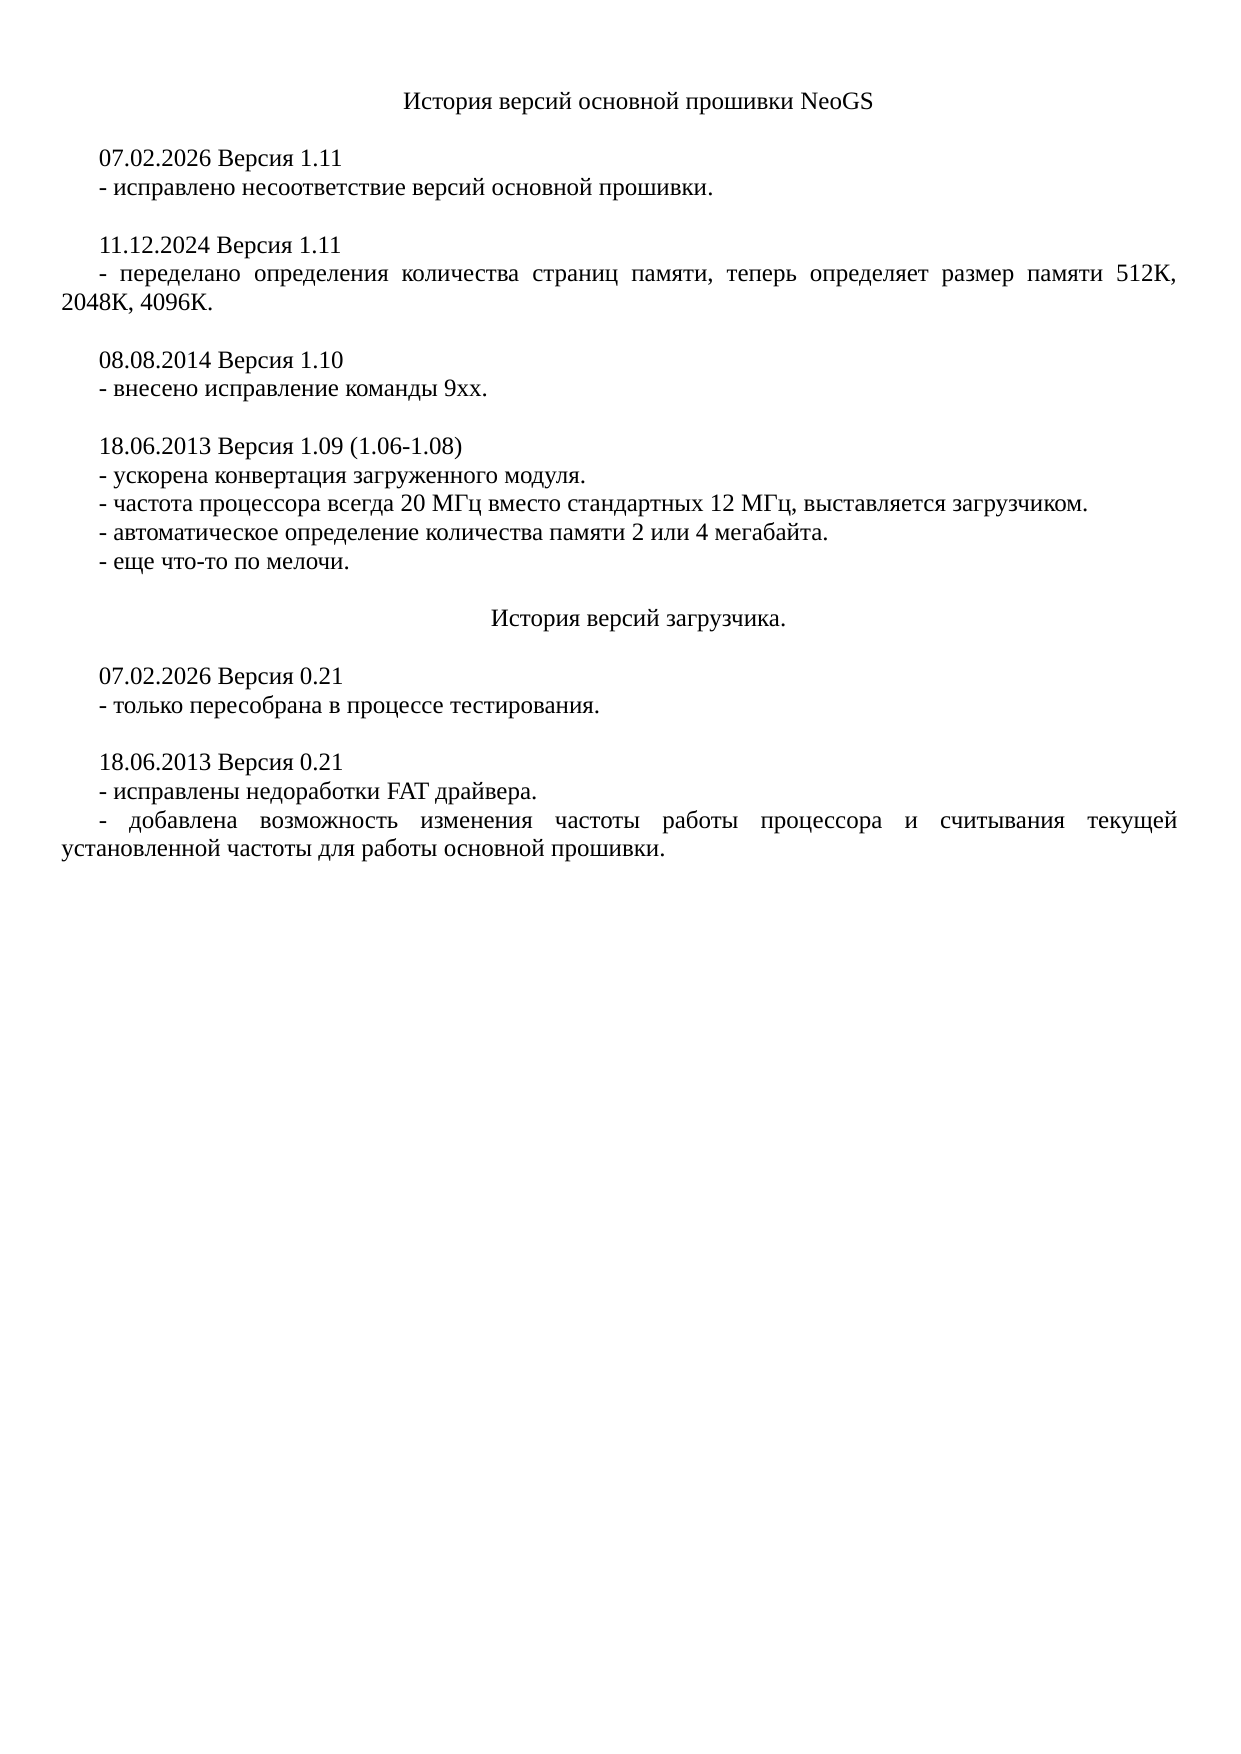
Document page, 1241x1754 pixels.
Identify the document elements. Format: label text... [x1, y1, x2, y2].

text 18.06.2013 Версия 1.09 (1.06-1.08) [61, 431, 1178, 460]
text 07.02.2026 Версия 0.21 [61, 661, 1178, 690]
text 11.12.2024 Версия 1.11 [61, 230, 1178, 258]
text 08.08.2014 Версия 1.10 [61, 345, 1178, 373]
text - ускорена конвертация загруженного модуля. [61, 460, 1178, 488]
text 18.06.2013 Версия 0.21 [61, 747, 1178, 776]
text История версий загрузчика. [61, 603, 1178, 632]
text - только пересобрана в процессе тестирования. [61, 690, 1178, 718]
text - автоматическое определение количества памяти 2 или 4 мегабайта. [61, 517, 1178, 546]
text - добавлена возможность изменения частоты работы процессора и считывания текущей установленной частоты для работы основной прошивки. [61, 805, 1178, 862]
text - переделано определения количества страниц памяти, теперь определяет размер памяти 512К, 2048К, 4096К. [61, 258, 1178, 316]
text - исправлены недоработки FAT драйвера. [61, 776, 1178, 805]
text - еще что-то по мелочи. [61, 546, 1178, 575]
text - внесено исправление команды 9xx. [61, 373, 1178, 402]
text История версий основной прошивки NeoGS [61, 86, 1178, 115]
text 07.02.2026 Версия 1.11 [61, 143, 1178, 172]
text - частота процессора всегда 20 МГц вместо стандартных 12 МГц, выставляется загрузчиком. [61, 488, 1178, 517]
text - исправлено несоответствие версий основной прошивки. [61, 172, 1178, 201]
